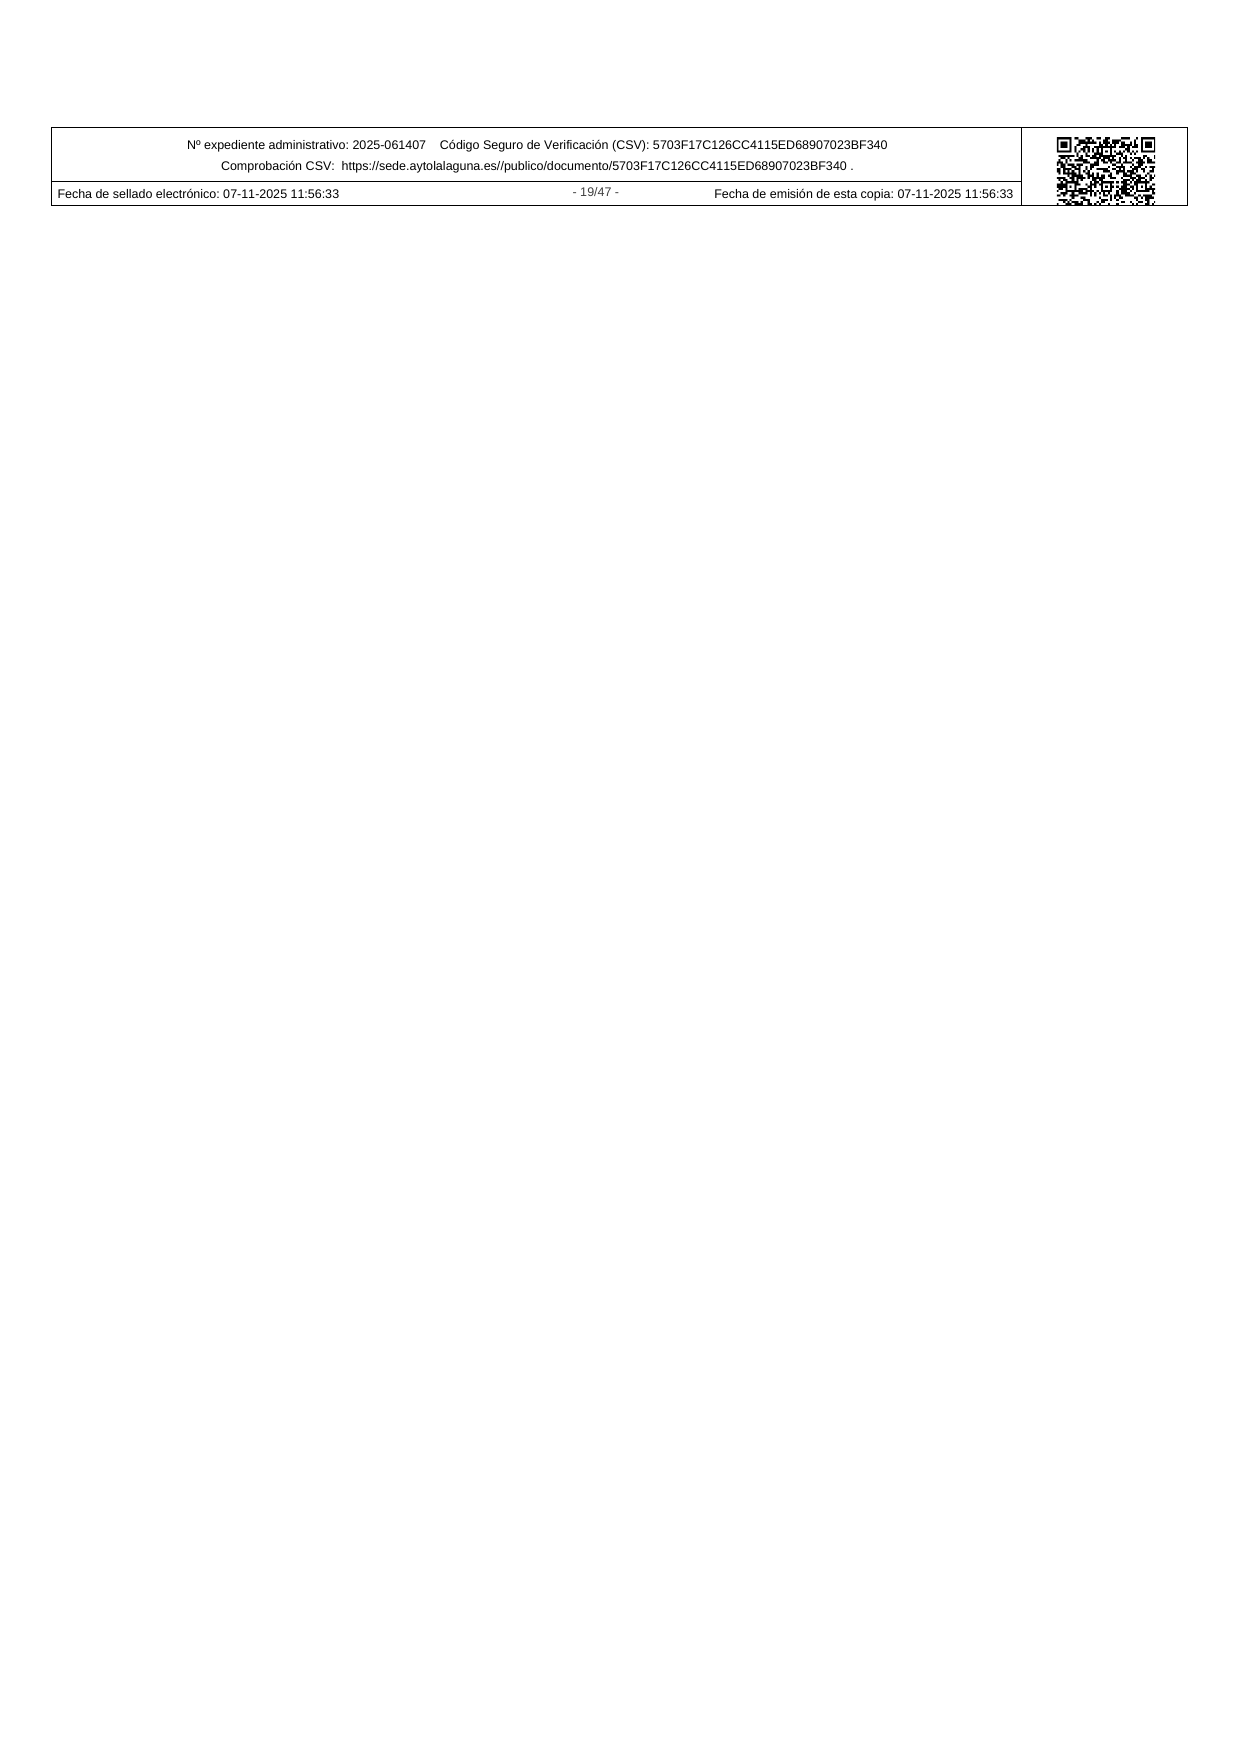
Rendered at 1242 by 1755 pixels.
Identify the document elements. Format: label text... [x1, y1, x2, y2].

table_header [1022, 128, 1187, 205]
table_cell Fecha de sellado electrónico: 07-11-2025 11:56:33 - 19/47 - Fecha de emisión de esta copia: 07-11-2025 11:56:33 [52, 182, 1021, 205]
table_cell Nº expediente administrativo: 2025-061407 Código Seguro de Verificación (CSV): 5703F17C126CC4115ED68907023BF340 Comprobación CSV: https://sede.aytolalaguna.es//publico/documento/5703F17C126CC4115ED68907023BF340 . [52, 128, 1021, 181]
